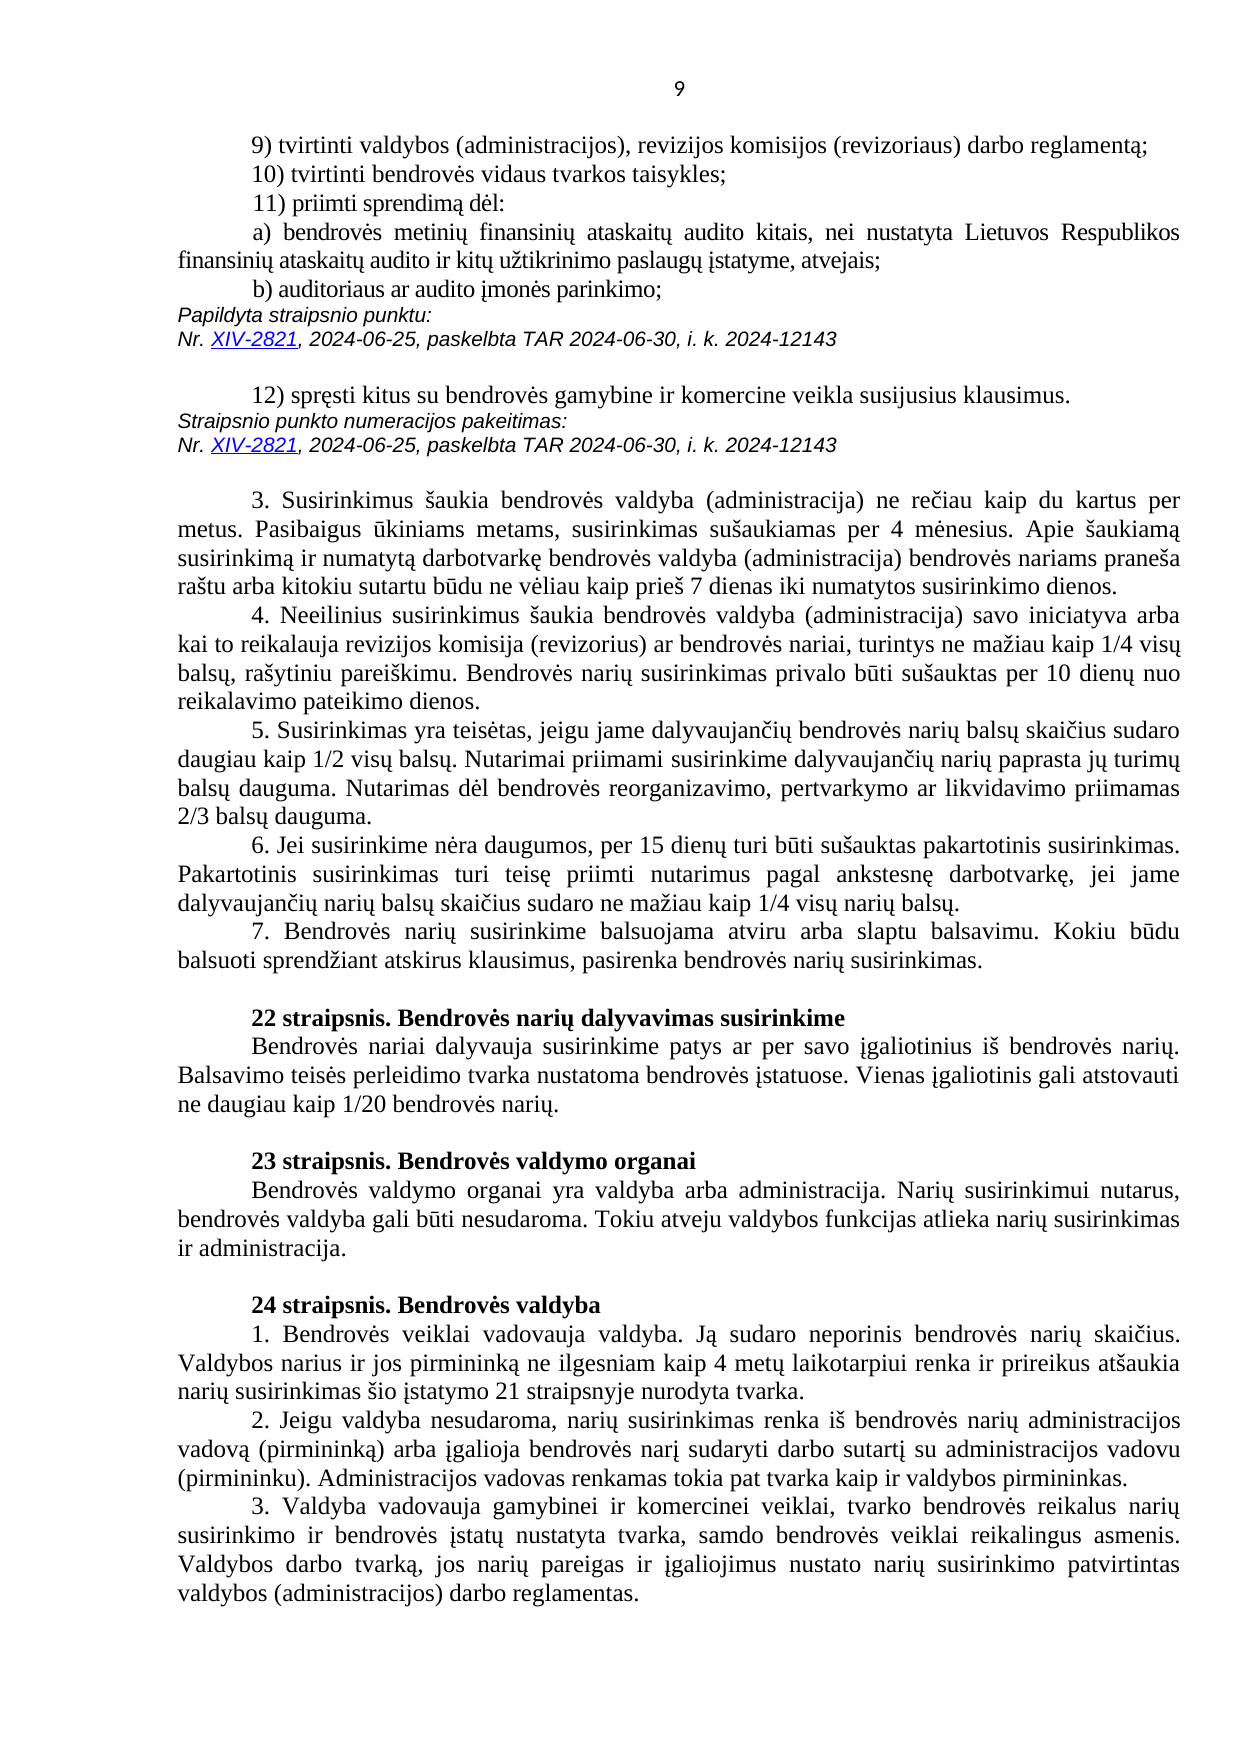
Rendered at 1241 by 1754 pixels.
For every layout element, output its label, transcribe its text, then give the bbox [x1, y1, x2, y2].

text b) auditoriaus ar audito įmonės parinkimo; [177, 274, 1181, 303]
text 1. Bendrovės veiklai vadovauja valdyba. Ją sudaro neporinis bendrovės narių skaičius. Valdybos narius ir jos pirmininką ne ilgesniam kaip 4 metų laikotarpiui renka ir prireikus atšaukia narių susirinkimas šio įstatymo 21 straipsnyje nurodyta tvarka. [177, 1319, 1181, 1405]
text 12) spręsti kitus su bendrovės gamybine ir komercine veikla susijusius klausimus. [177, 380, 1181, 408]
text 4. Neeilinius susirinkimus šaukia bendrovės valdyba (administracija) savo iniciatyva arba kai to reikalauja revizijos komisija (revizorius) ar bendrovės nariai, turintys ne mažiau kaip 1/4 visų balsų, rašytiniu pareiškimu. Bendrovės narių susirinkimas privalo būti sušauktas per 10 dienų nuo reikalavimo pateikimo dienos. [177, 600, 1181, 715]
text 11) priimti sprendimą dėl: [177, 188, 1181, 217]
text Nr. XIV-2821, 2024-06-25, paskelbta TAR 2024-06-30, i. k. 2024-12143 [177, 327, 1181, 351]
text 3. Valdyba vadovauja gamybinei ir komercinei veiklai, tvarko bendrovės reikalus narių susirinkimo ir bendrovės įstatų nustatyta tvarka, samdo bendrovės veiklai reikalingus asmenis. Valdybos darbo tvarką, jos narių pareigas ir įgaliojimus nustato narių susirinkimo patvirtintas valdybos (administracijos) darbo reglamentas. [177, 1491, 1181, 1606]
text Bendrovės nariai dalyvauja susirinkime patys ar per savo įgaliotinius iš bendrovės narių. Balsavimo teisės perleidimo tvarka nustatoma bendrovės įstatuose. Vienas įgaliotinis gali atstovauti ne daugiau kaip 1/20 bendrovės narių. [177, 1031, 1181, 1118]
text Nr. XIV-2821, 2024-06-25, paskelbta TAR 2024-06-30, i. k. 2024-12143 [177, 432, 1181, 456]
text 9) tvirtinti valdybos (administracijos), revizijos komisijos (revizoriaus) darbo reglamentą; [177, 131, 1181, 159]
text 7. Bendrovės narių susirinkime balsuojama atviru arba slaptu balsavimu. Kokiu būdu balsuoti sprendžiant atskirus klausimus, pasirenka bendrovės narių susirinkimas. [177, 916, 1181, 974]
text 6. Jei susirinkime nėra daugumos, per 15 dienų turi būti sušauktas pakartotinis susirinkimas. Pakartotinis susirinkimas turi teisę priimti nutarimus pagal ankstesnę darbotvarkę, jei jame dalyvaujančių narių balsų skaičius sudaro ne mažiau kaip 1/4 visų narių balsų. [177, 830, 1181, 916]
text Straipsnio punkto numeracijos pakeitimas: [177, 408, 1181, 432]
text Papildyta straipsnio punktu: [177, 303, 1181, 327]
text 2. Jeigu valdyba nesudaroma, narių susirinkimas renka iš bendrovės narių administracijos vadovą (pirmininką) arba įgalioja bendrovės narį sudaryti darbo sutartį su administracijos vadovu (pirmininku). Administracijos vadovas renkamas tokia pat tvarka kaip ir valdybos pirmininkas. [177, 1405, 1181, 1491]
text 5. Susirinkimas yra teisėtas, jeigu jame dalyvaujančių bendrovės narių balsų skaičius sudaro daugiau kaip 1/2 visų balsų. Nutarimai priimami susirinkime dalyvaujančių narių paprasta jų turimų balsų dauguma. Nutarimas dėl bendrovės reorganizavimo, pertvarkymo ar likvidavimo priimamas 2/3 balsų dauguma. [177, 715, 1181, 830]
text 22 straipsnis. Bendrovės narių dalyvavimas susirinkime [177, 1003, 1181, 1031]
text Bendrovės valdymo organai yra valdyba arba administracija. Narių susirinkimui nutarus, bendrovės valdyba gali būti nesudaroma. Tokiu atveju valdybos funkcijas atlieka narių susirinkimas ir administracija. [177, 1175, 1181, 1261]
text 10) tvirtinti bendrovės vidaus tvarkos taisykles; [177, 159, 1181, 188]
text 24 straipsnis. Bendrovės valdyba [177, 1290, 1181, 1319]
text 23 straipsnis. Bendrovės valdymo organai [177, 1146, 1181, 1175]
text a) bendrovės metinių finansinių ataskaitų audito kitais, nei nustatyta Lietuvos Respublikos finansinių ataskaitų audito ir kitų užtikrinimo paslaugų įstatyme, atvejais; [177, 217, 1181, 274]
text 3. Susirinkimus šaukia bendrovės valdyba (administracija) ne rečiau kaip du kartus per metus. Pasibaigus ūkiniams metams, susirinkimas sušaukiamas per 4 mėnesius. Apie šaukiamą susirinkimą ir numatytą darbotvarkę bendrovės valdyba (administracija) bendrovės nariams praneša raštu arba kitokiu sutartu būdu ne vėliau kaip prieš 7 dienas iki numatytos susirinkimo dienos. [177, 485, 1181, 600]
